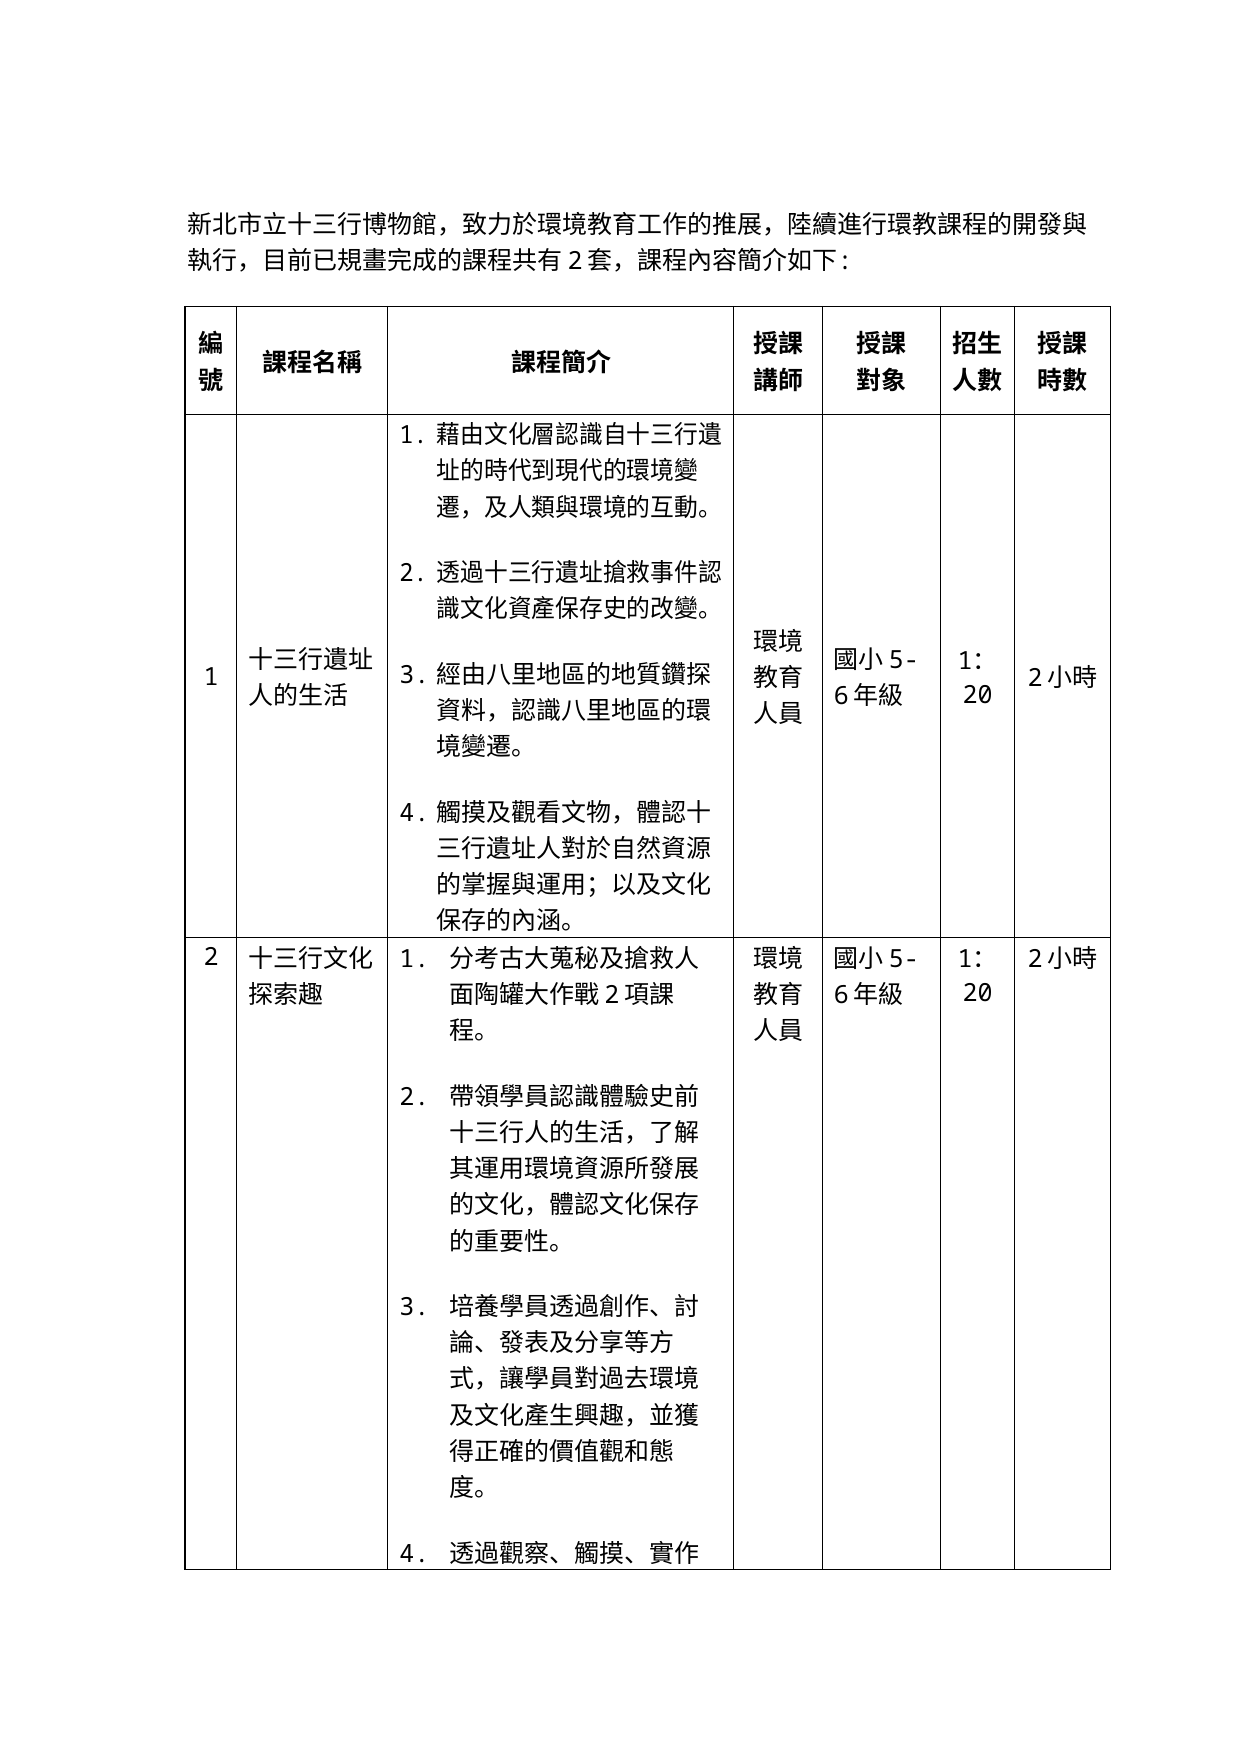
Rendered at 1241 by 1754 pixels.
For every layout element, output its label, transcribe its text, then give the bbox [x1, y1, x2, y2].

table_header 課程名稱 [237, 307, 387, 413]
table_cell 環境教育人員 [734, 938, 822, 1569]
table_cell 2 [186, 938, 236, 1569]
text 新北市立十三行博物館，致力於環境教育工作的推展，陸續進行環教課程的開發與執行，目前已規畫完成的課程共有2套，課程內容簡介如下: [187, 204, 1107, 277]
table_cell 2小時 [1015, 938, 1110, 1569]
table_cell 2小時 [1015, 415, 1110, 937]
table_header 編號 [186, 307, 236, 413]
table_header 課程簡介 [388, 307, 733, 413]
table_cell 國小5-6年級 [823, 938, 940, 1569]
table_cell 環境教育人員 [734, 415, 822, 937]
table_cell 藉由文化層認識自十三行遺址的時代到現代的環境變遷，及人類與環境的互動。 透過十三行遺址搶救事件認識文化資產保存史的改變。 經由八里地區的地質鑽探資料，認識八里地區的環境變遷。 觸摸及觀看文物，體認十三行遺址人對於自然資源的掌握與運用；以及文化保存的內涵。 [388, 415, 733, 937]
table_cell 1：20 [941, 415, 1014, 937]
table_header 招生人數 [941, 307, 1014, 413]
table_cell 1：20 [941, 938, 1014, 1569]
table_header 授課 時數 [1015, 307, 1110, 413]
table_cell 十三行遺址人的生活 [237, 415, 387, 937]
table_header 授課 講師 [734, 307, 822, 413]
table_cell 分考古大蒐秘及搶救人面陶罐大作戰2項課程。 帶領學員認識體驗史前十三行人的生活，了解其運用環境資源所發展的文化，體認文化保存的重要性。 培養學員透過創作、討論、發表及分享等方式，讓學員對過去環境及文化產生興趣，並獲得正確的價值觀和態度。 透過觀察、觸摸、實作教導學員如何運用古人的生態智慧。 [388, 938, 733, 1569]
table_cell 十三行文化探索趣 [237, 938, 387, 1569]
table_cell 國小5-6年級 [823, 415, 940, 937]
table_header 授課 對象 [823, 307, 940, 413]
table_cell 1 [186, 415, 236, 937]
